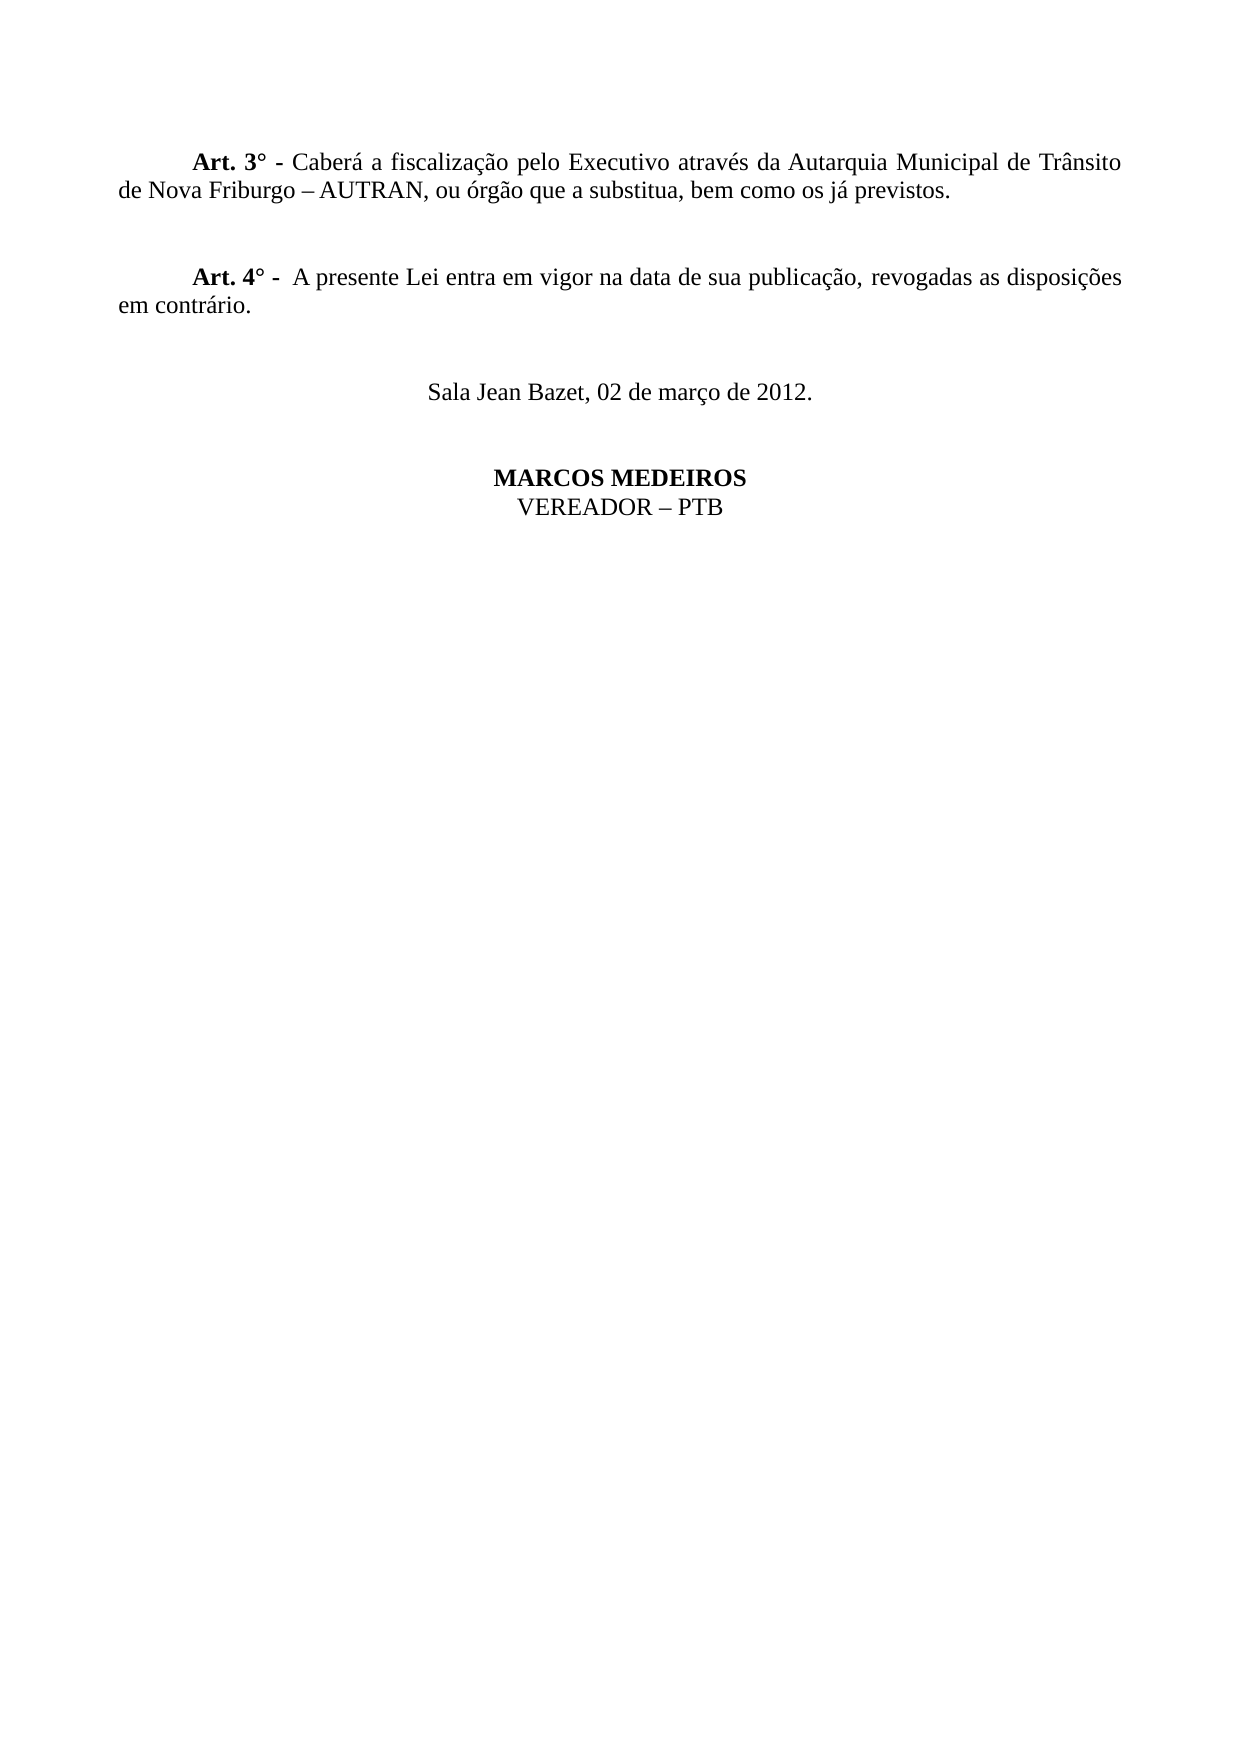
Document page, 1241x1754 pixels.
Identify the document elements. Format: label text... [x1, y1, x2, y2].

text Art. 4° - A presente Lei entra em vigor na data de sua publicação, revogadas as disposições em contrário. [118, 262, 1122, 319]
text VEREADOR – PTB [118, 492, 1122, 521]
text Sala Jean Bazet, 02 de março de 2012. [118, 377, 1122, 406]
text Art. 3° - Caberá a fiscalização pelo Executivo através da Autarquia Municipal de Trânsito de Nova Friburgo – AUTRAN, ou órgão que a substitua, bem como os já previstos. [118, 147, 1122, 204]
text MARCOS MEDEIROS [118, 463, 1122, 492]
